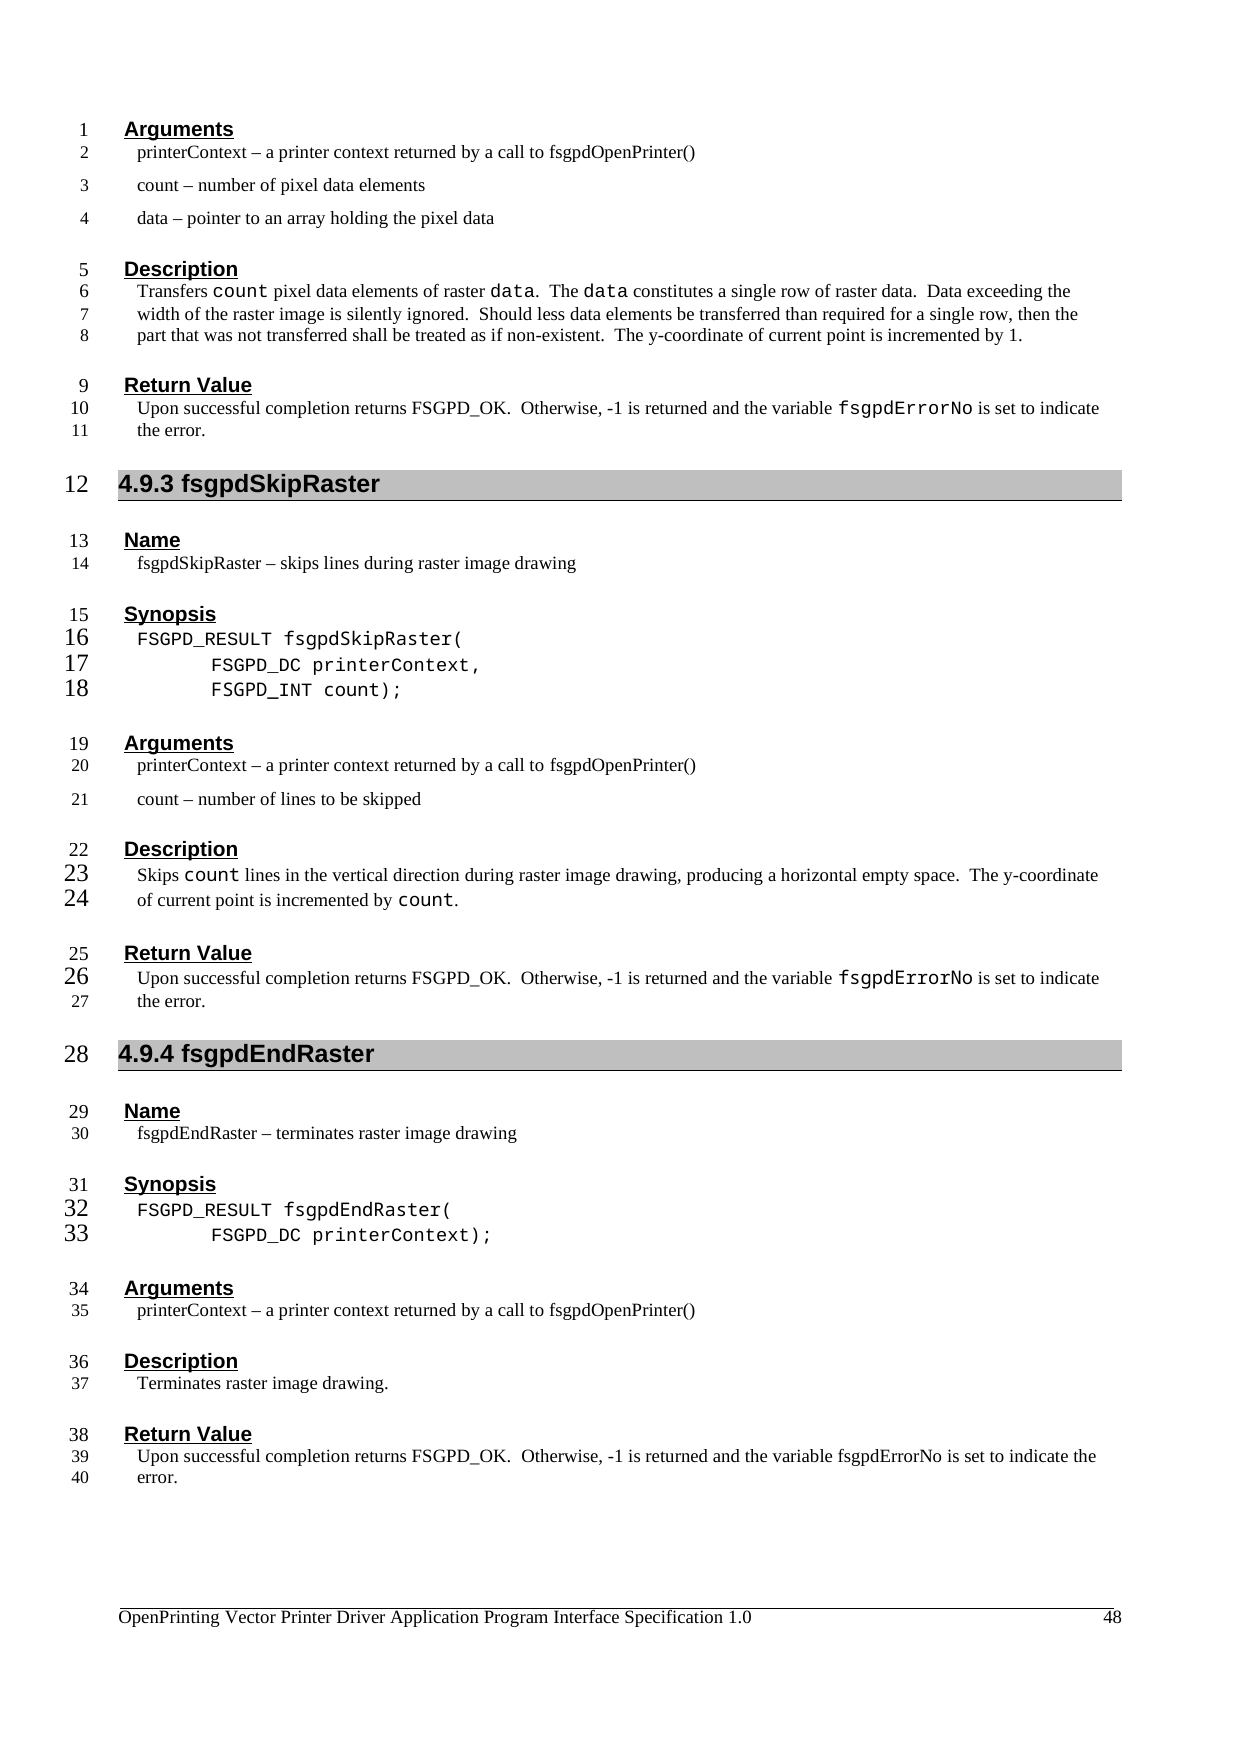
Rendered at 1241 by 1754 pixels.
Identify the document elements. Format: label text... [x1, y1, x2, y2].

text data – pointer to an array holding the pixel data [137, 208, 1103, 228]
subtitle fsgpdSkipRaster [118, 470, 1122, 500]
text count – number of lines to be skipped [137, 788, 1103, 809]
text Skips count lines in the vertical direction during raster image drawing, producing a horizontal empty space. The y-coordinate of current point is incremented by count. [137, 861, 1103, 912]
subtitle Arguments [118, 118, 1122, 141]
subtitle Return Value [118, 1423, 1122, 1446]
text fsgpdSkipRaster – skips lines during raster image drawing [137, 552, 1103, 573]
text count – number of pixel data elements [137, 174, 1103, 195]
text Terminates raster image drawing. [137, 1373, 1103, 1394]
subtitle Description [118, 1350, 1122, 1373]
subtitle fsgpdEndRaster [118, 1040, 1122, 1070]
text Upon successful completion returns FSGPD_OK. Otherwise, -1 is returned and the variable fsgpdErrorNo is set to indicate the error. [137, 965, 1103, 1011]
subtitle Synopsis [118, 1173, 1122, 1196]
text Transfers count pixel data elements of raster data. The data constitutes a single row of raster data. Data exceeding the width of the raster image is silently ignored. Should less data elements be transferred than required for a single row, then the part that was not transferred shall be treated as if non-existent. The y-coordinate of current point is incremented by 1. [137, 281, 1103, 345]
text Upon successful completion returns FSGPD_OK. Otherwise, -1 is returned and the variable fsgpdErrorNo is set to indicate the error. [137, 397, 1103, 441]
subtitle Return Value [118, 942, 1122, 965]
text printerContext – a printer context returned by a call to fsgpdOpenPrinter() [137, 141, 1103, 162]
text FSGPD_RESULT fsgpdSkipRaster( FSGPD_DC printerContext, FSGPD_INT count); [137, 625, 1103, 703]
subtitle Name [118, 529, 1122, 552]
subtitle Synopsis [118, 602, 1122, 625]
text fsgpdEndRaster – terminates raster image drawing [137, 1123, 1103, 1143]
subtitle Arguments [118, 1277, 1122, 1300]
subtitle Name [118, 1099, 1122, 1123]
subtitle Description [118, 258, 1122, 281]
subtitle Arguments [118, 732, 1122, 755]
text FSGPD_RESULT fsgpdEndRaster( FSGPD_DC printerContext); [137, 1196, 1103, 1247]
subtitle Description [118, 838, 1122, 861]
text printerContext – a printer context returned by a call to fsgpdOpenPrinter() [137, 1300, 1103, 1321]
subtitle Return Value [118, 374, 1122, 397]
text printerContext – a printer context returned by a call to fsgpdOpenPrinter() [137, 755, 1103, 776]
text Upon successful completion returns FSGPD_OK. Otherwise, -1 is returned and the variable fsgpdErrorNo is set to indicate the error. [137, 1446, 1103, 1487]
